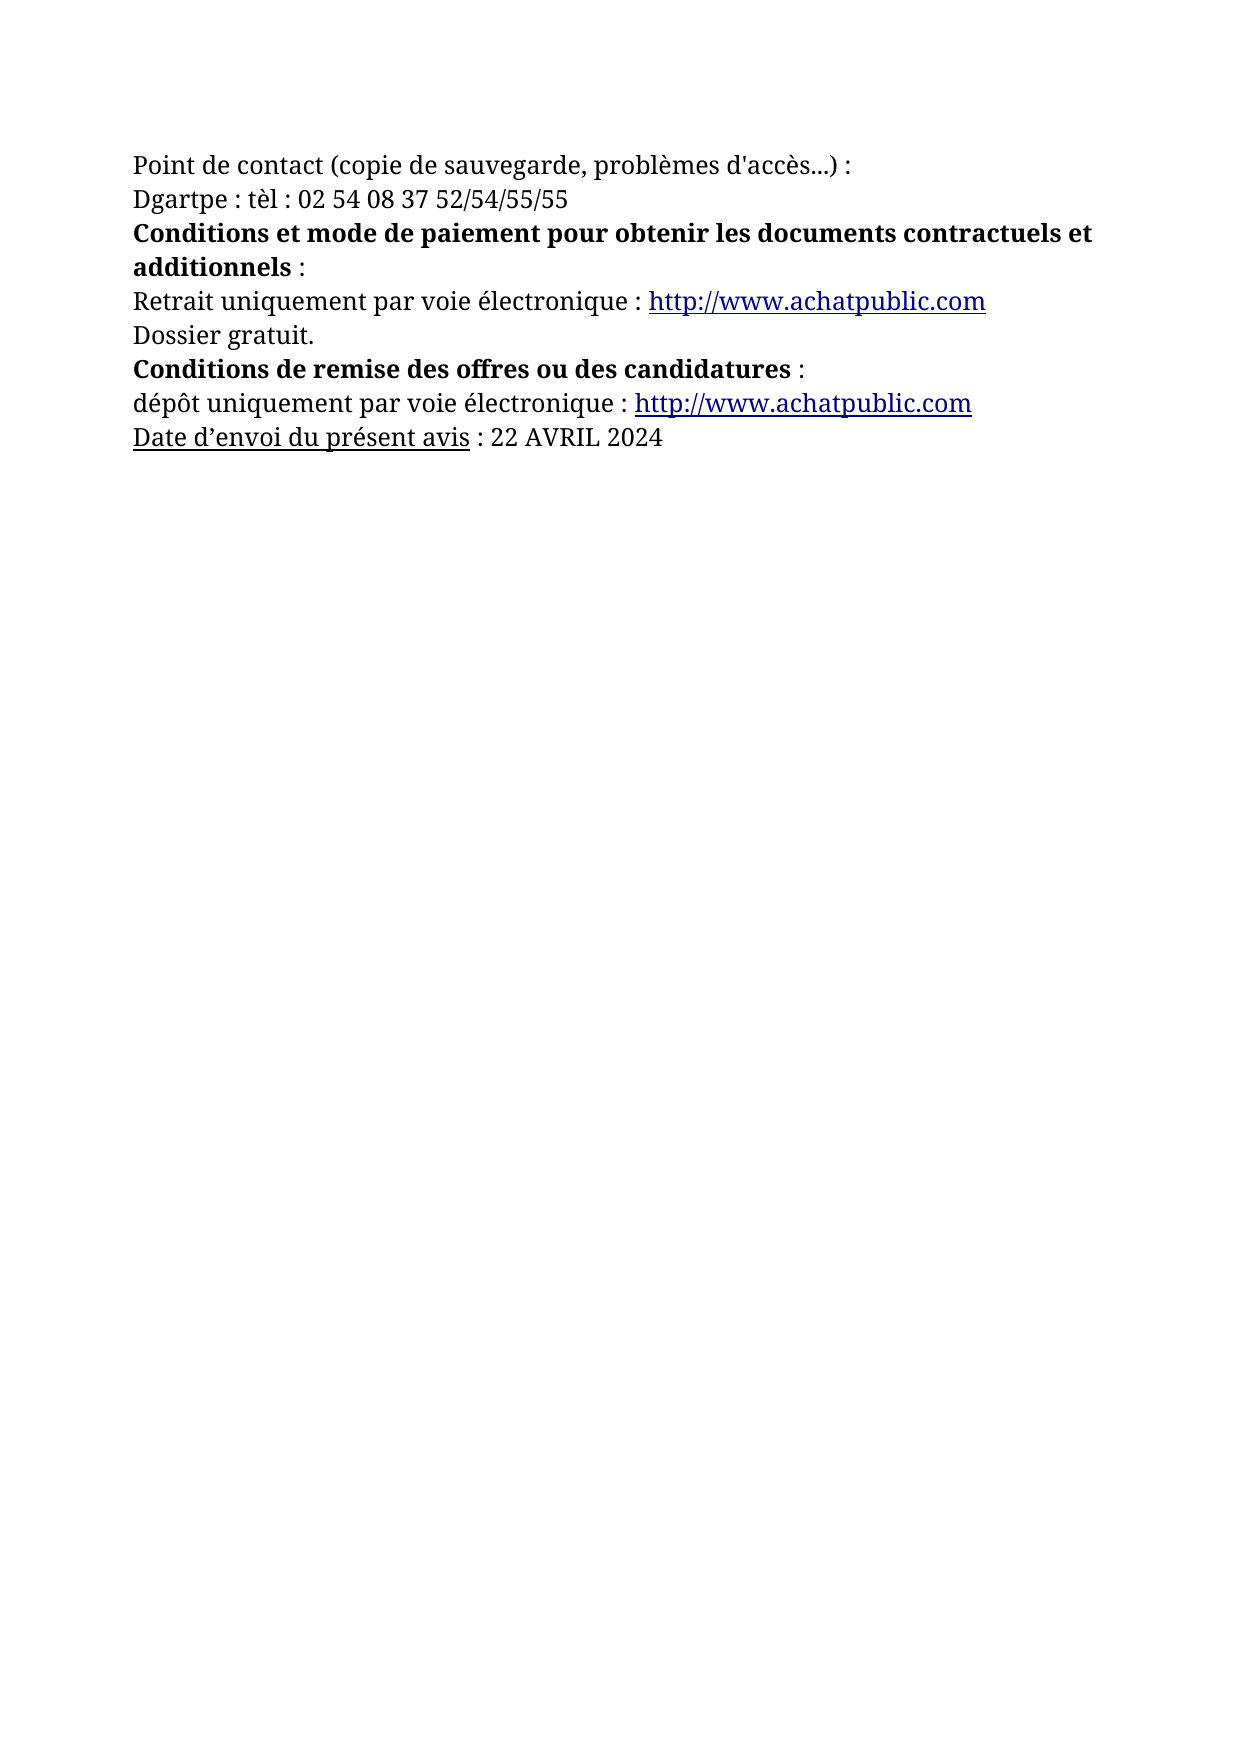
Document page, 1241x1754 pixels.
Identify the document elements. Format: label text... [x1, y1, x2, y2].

text Conditions de remise des offres ou des candidatures : dépôt uniquement par voie électronique : http://www.achatpublic.com [133, 352, 1137, 420]
text Point de contact (copie de sauvegarde, problèmes d'accès...) : Dgartpe : tèl : 02 54 08 37 52/54/55/55 [133, 148, 1137, 216]
text Conditions et mode de paiement pour obtenir les documents contractuels et additionnels : Retrait uniquement par voie électronique : http://www.achatpublic.com Dossier gratuit. [133, 216, 1137, 352]
text Date d’envoi du présent avis : 22 AVRIL 2024 [133, 420, 1137, 454]
